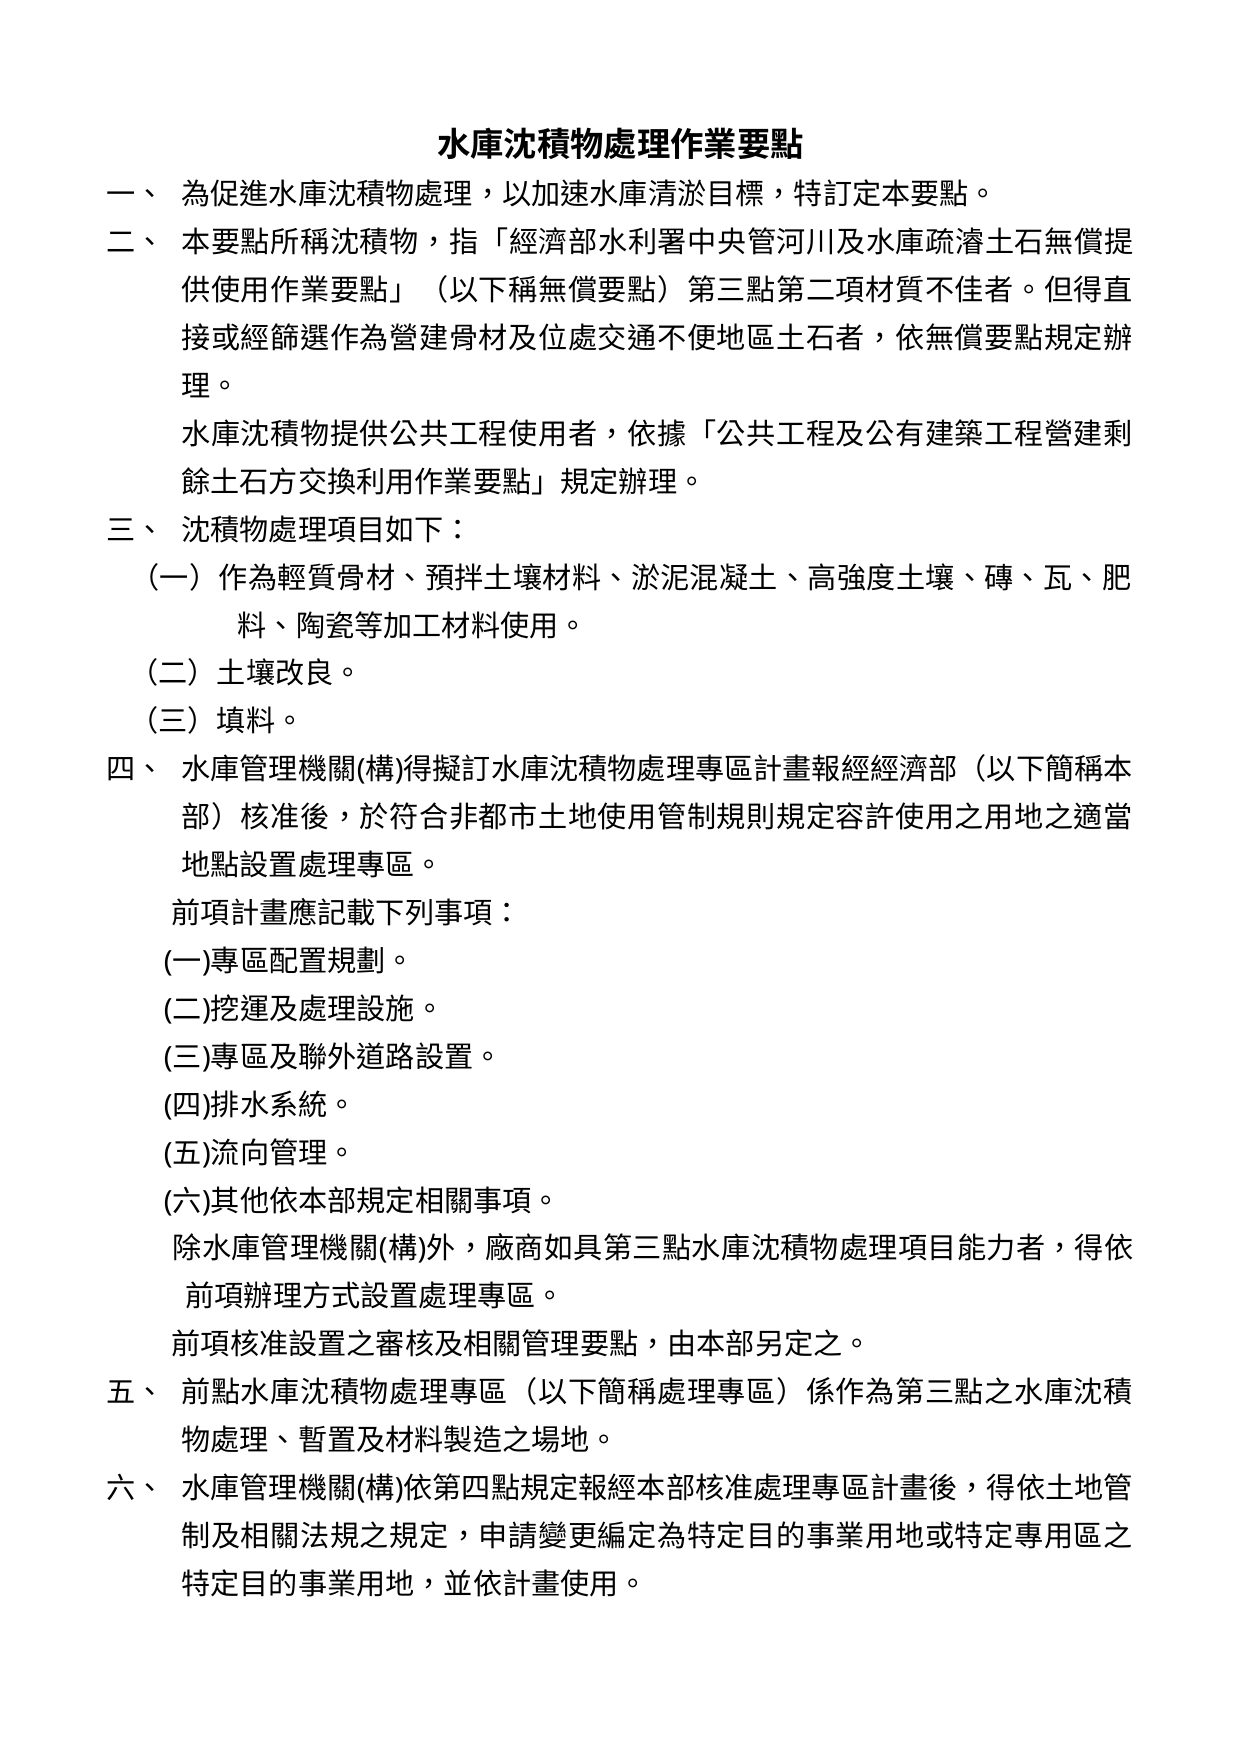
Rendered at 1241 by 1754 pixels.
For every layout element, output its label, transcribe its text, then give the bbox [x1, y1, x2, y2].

text 水庫沈積物處理作業要點 [106, 118, 1134, 166]
text （二）土壤改良。 [106, 646, 1134, 693]
text （三）填料。 [106, 693, 1134, 741]
text 前項計畫應記載下列事項： [156, 885, 1134, 933]
text (三)專區及聯外道路設置。 [156, 1029, 1134, 1077]
text (六)其他依本部規定相關事項。 [156, 1173, 1134, 1221]
text （一）作為輕質骨材、預拌土壤材料、淤泥混凝土、高強度土壤、磚、瓦、肥料、陶瓷等加工材料使用。 [106, 550, 1134, 646]
list 沈積物處理項目如下： [106, 502, 1134, 550]
list 水庫管理機關(構)得擬訂水庫沈積物處理專區計畫報經經濟部（以下簡稱本部）核准後，於符合非都市土地使用管制規則規定容許使用之用地之適當地點設置處理專區。 [106, 741, 1134, 885]
list 本要點所稱沈積物，指「經濟部水利署中央管河川及水庫疏濬土石無償提供使用作業要點」（以下稱無償要點）第三點第二項材質不佳者。但得直接或經篩選作為營建骨材及位處交通不便地區土石者，依無償要點規定辦理。 [106, 214, 1134, 406]
list 水庫管理機關(構)依第四點規定報經本部核准處理專區計畫後，得依土地管制及相關法規之規定，申請變更編定為特定目的事業用地或特定專用區之特定目的事業用地，並依計畫使用。 [106, 1460, 1134, 1604]
text 前項核准設置之審核及相關管理要點，由本部另定之。 [156, 1316, 1134, 1364]
text 除水庫管理機關(構)外，廠商如具第三點水庫沈積物處理項目能力者，得依前項辦理方式設置處理專區。 [156, 1221, 1134, 1316]
text (二)挖運及處理設施。 [156, 981, 1134, 1029]
text (四)排水系統。 [156, 1077, 1134, 1125]
text (一)專區配置規劃。 [156, 933, 1134, 981]
text (五)流向管理。 [156, 1125, 1134, 1173]
list 為促進水庫沈積物處理，以加速水庫清淤目標，特訂定本要點。 [106, 166, 1134, 214]
list 水庫沈積物提供公共工程使用者，依據「公共工程及公有建築工程營建剩餘土石方交換利用作業要點」規定辦理。 [106, 406, 1134, 502]
list 前點水庫沈積物處理專區（以下簡稱處理專區）係作為第三點之水庫沈積物處理、暫置及材料製造之場地。 [106, 1364, 1134, 1460]
